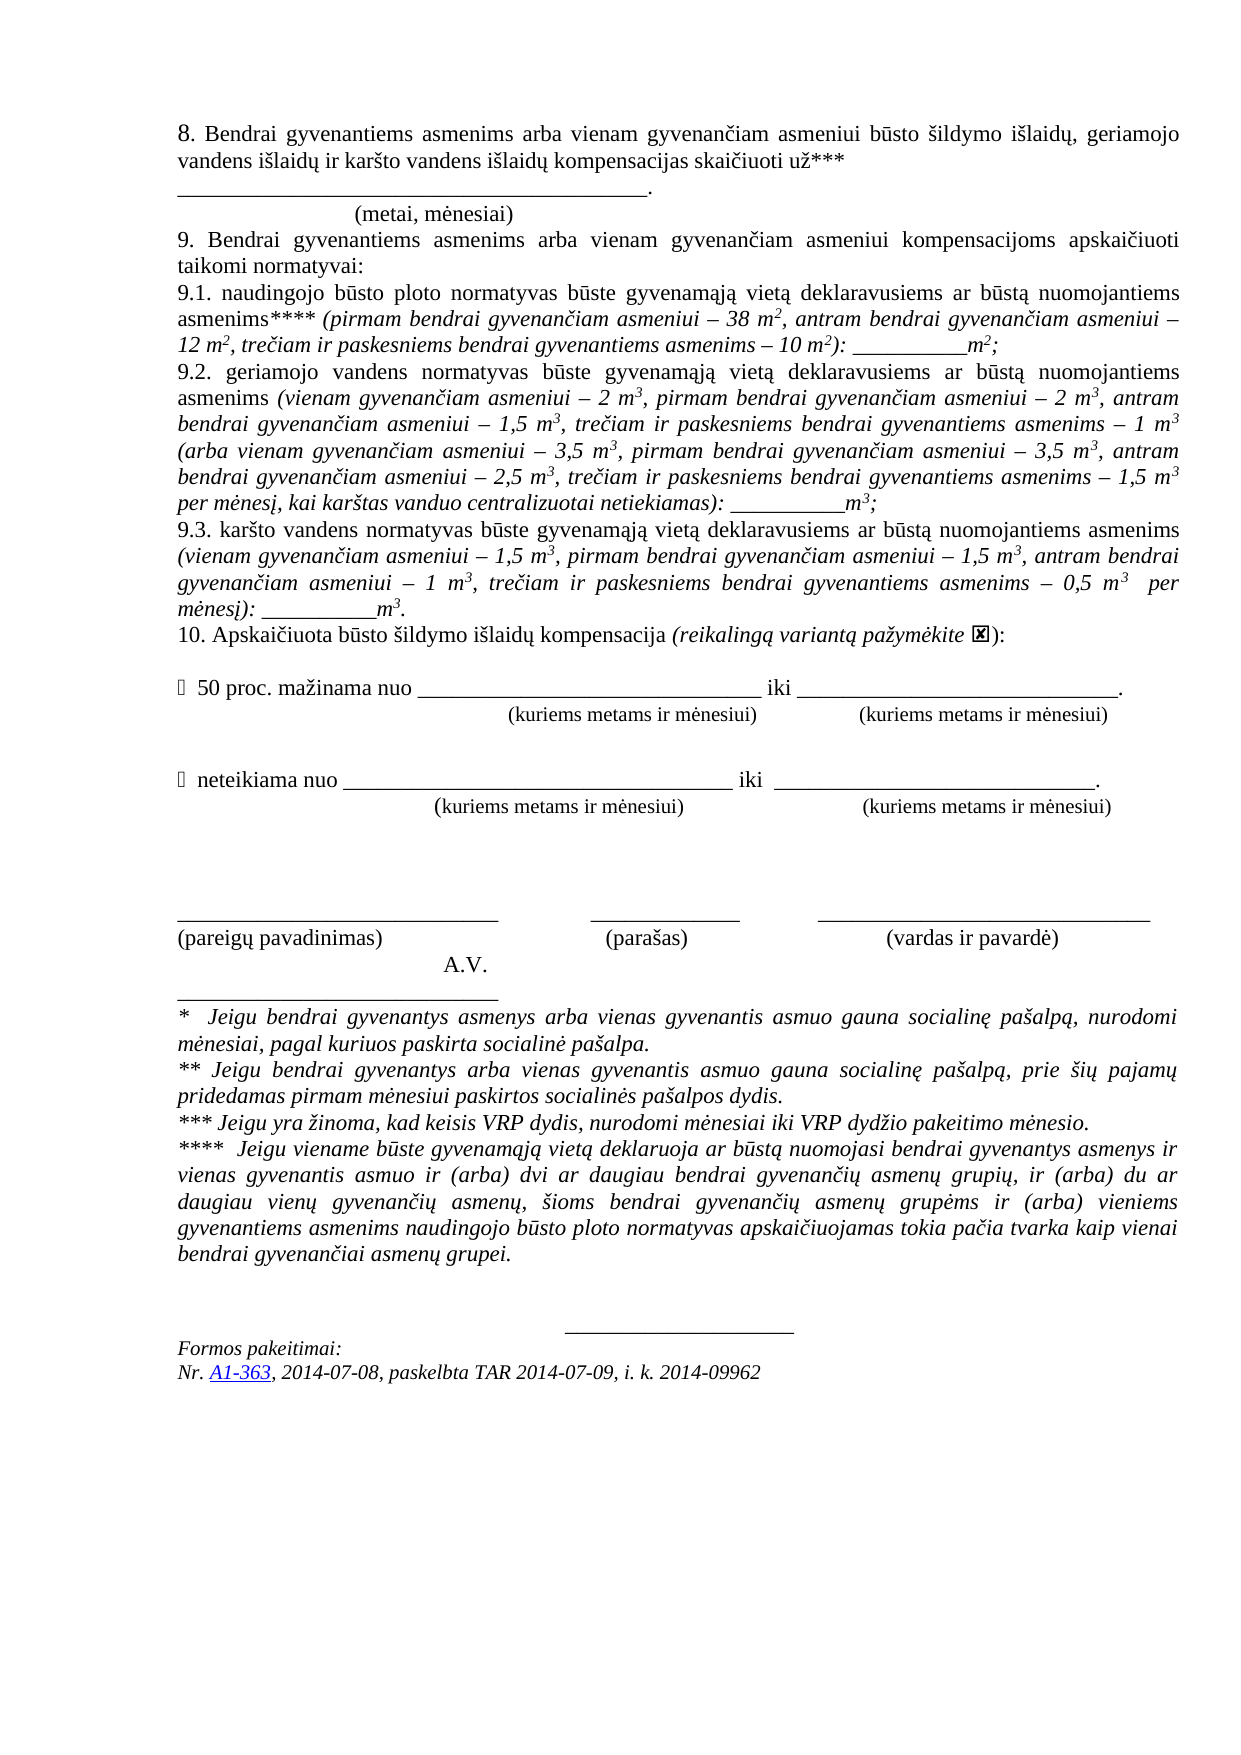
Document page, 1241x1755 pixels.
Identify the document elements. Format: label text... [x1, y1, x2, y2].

text Formos pakeitimai: [177, 1336, 1181, 1360]
text Nr. A1-363, 2014-07-08, paskelbta TAR 2014-07-09, i. k. 2014-09962 [177, 1360, 1181, 1384]
text (kuriems metams ir mėnesiui) (kuriems metams ir mėnesiui) [177, 792, 1181, 819]
text  neteikiama nuo __________________________________ iki ____________________________. [177, 766, 1181, 792]
text 8. Bendrai gyvenantiems asmenims arba vienam gyvenančiam asmeniui būsto šildymo išlaidų, geriamojo vandens išlaidų ir karšto vandens išlaidų kompensacijas skaičiuoti už*** [177, 118, 1181, 173]
text **** Jeigu viename būste gyvenamąją vietą deklaruoja ar būstą nuomojasi bendrai gyvenantys asmenys ir vienas gyvenantis asmuo ir (arba) dvi ar daugiau bendrai gyvenančių asmenų grupių, ir (arba) du ar daugiau vienų gyvenančių asmenų, šioms bendrai gyvenančių asmenų grupėms ir (arba) vieniems gyvenantiems asmenims naudingojo būsto ploto normatyvas apskaičiuojamas tokia pačia tvarka kaip vienai bendrai gyvenančiai asmenų grupei. [177, 1135, 1181, 1267]
text 10. Apskaičiuota būsto šildymo išlaidų kompensacija (reikalingą variantą pažymėkite ): [177, 621, 1181, 648]
text _________________________________________. [177, 173, 1181, 199]
text  50 proc. mažinama nuo ______________________________ iki ____________________________. [177, 674, 1181, 700]
text 9. Bendrai gyvenantiems asmenims arba vienam gyvenančiam asmeniui kompensacijoms apskaičiuoti taikomi normatyvai: [177, 226, 1181, 279]
text (kuriems metams ir mėnesiui) (kuriems metams ir mėnesiui) [177, 700, 1181, 727]
text *** Jeigu yra žinoma, kad keisis VRP dydis, nurodomi mėnesiai iki VRP dydžio pakeitimo mėnesio. [177, 1109, 1181, 1135]
text (pareigų pavadinimas) (parašas) (vardas ir pavardė) [177, 924, 1181, 951]
text 9.1. naudingojo būsto ploto normatyvas būste gyvenamąją vietą deklaravusiems ar būstą nuomojantiems asmenims**** (pirmam bendrai gyvenančiam asmeniui – 38 m2, antram bendrai gyvenančiam asmeniui – 12 m2, trečiam ir paskesniems bendrai gyvenantiems asmenims – 10 m2): __________m2; [177, 279, 1181, 358]
text 9.2. geriamojo vandens normatyvas būste gyvenamąją vietą deklaravusiems ar būstą nuomojantiems asmenims (vienam gyvenančiam asmeniui – 2 m3, pirmam bendrai gyvenančiam asmeniui – 2 m3, antram bendrai gyvenančiam asmeniui – 1,5 m3, trečiam ir paskesniems bendrai gyvenantiems asmenims – 1 m3 (arba vienam gyvenančiam asmeniui – 3,5 m3, pirmam bendrai gyvenančiam asmeniui – 3,5 m3, antram bendrai gyvenančiam asmeniui – 2,5 m3, trečiam ir paskesniems bendrai gyvenantiems asmenims – 1,5 m3 per mėnesį, kai karštas vanduo centralizuotai netiekiamas): __________m3; [177, 358, 1181, 516]
text ____________________________ _____________ _____________________________ [177, 898, 1181, 924]
text 9.3. karšto vandens normatyvas būste gyvenamąją vietą deklaravusiems ar būstą nuomojantiems asmenims (vienam gyvenančiam asmeniui – 1,5 m3, pirmam bendrai gyvenančiam asmeniui – 1,5 m3, antram bendrai gyvenančiam asmeniui – 1 m3, trečiam ir paskesniems bendrai gyvenantiems asmenims – 0,5 m3 per mėnesį): __________m3. [177, 516, 1181, 621]
text ** Jeigu bendrai gyvenantys arba vienas gyvenantis asmuo gauna socialinę pašalpą, prie šių pajamų pridedamas pirmam mėnesiui paskirtos socialinės pašalpos dydis. [177, 1056, 1181, 1109]
text ____________________ [177, 1309, 1181, 1336]
text (metai, mėnesiai) [177, 199, 1181, 226]
text * Jeigu bendrai gyvenantys asmenys arba vienas gyvenantis asmuo gauna socialinę pašalpą, nurodomi mėnesiai, pagal kuriuos paskirta socialinė pašalpa. [177, 1003, 1181, 1056]
text ____________________________ [177, 977, 1181, 1003]
text A.V. [177, 951, 1181, 977]
